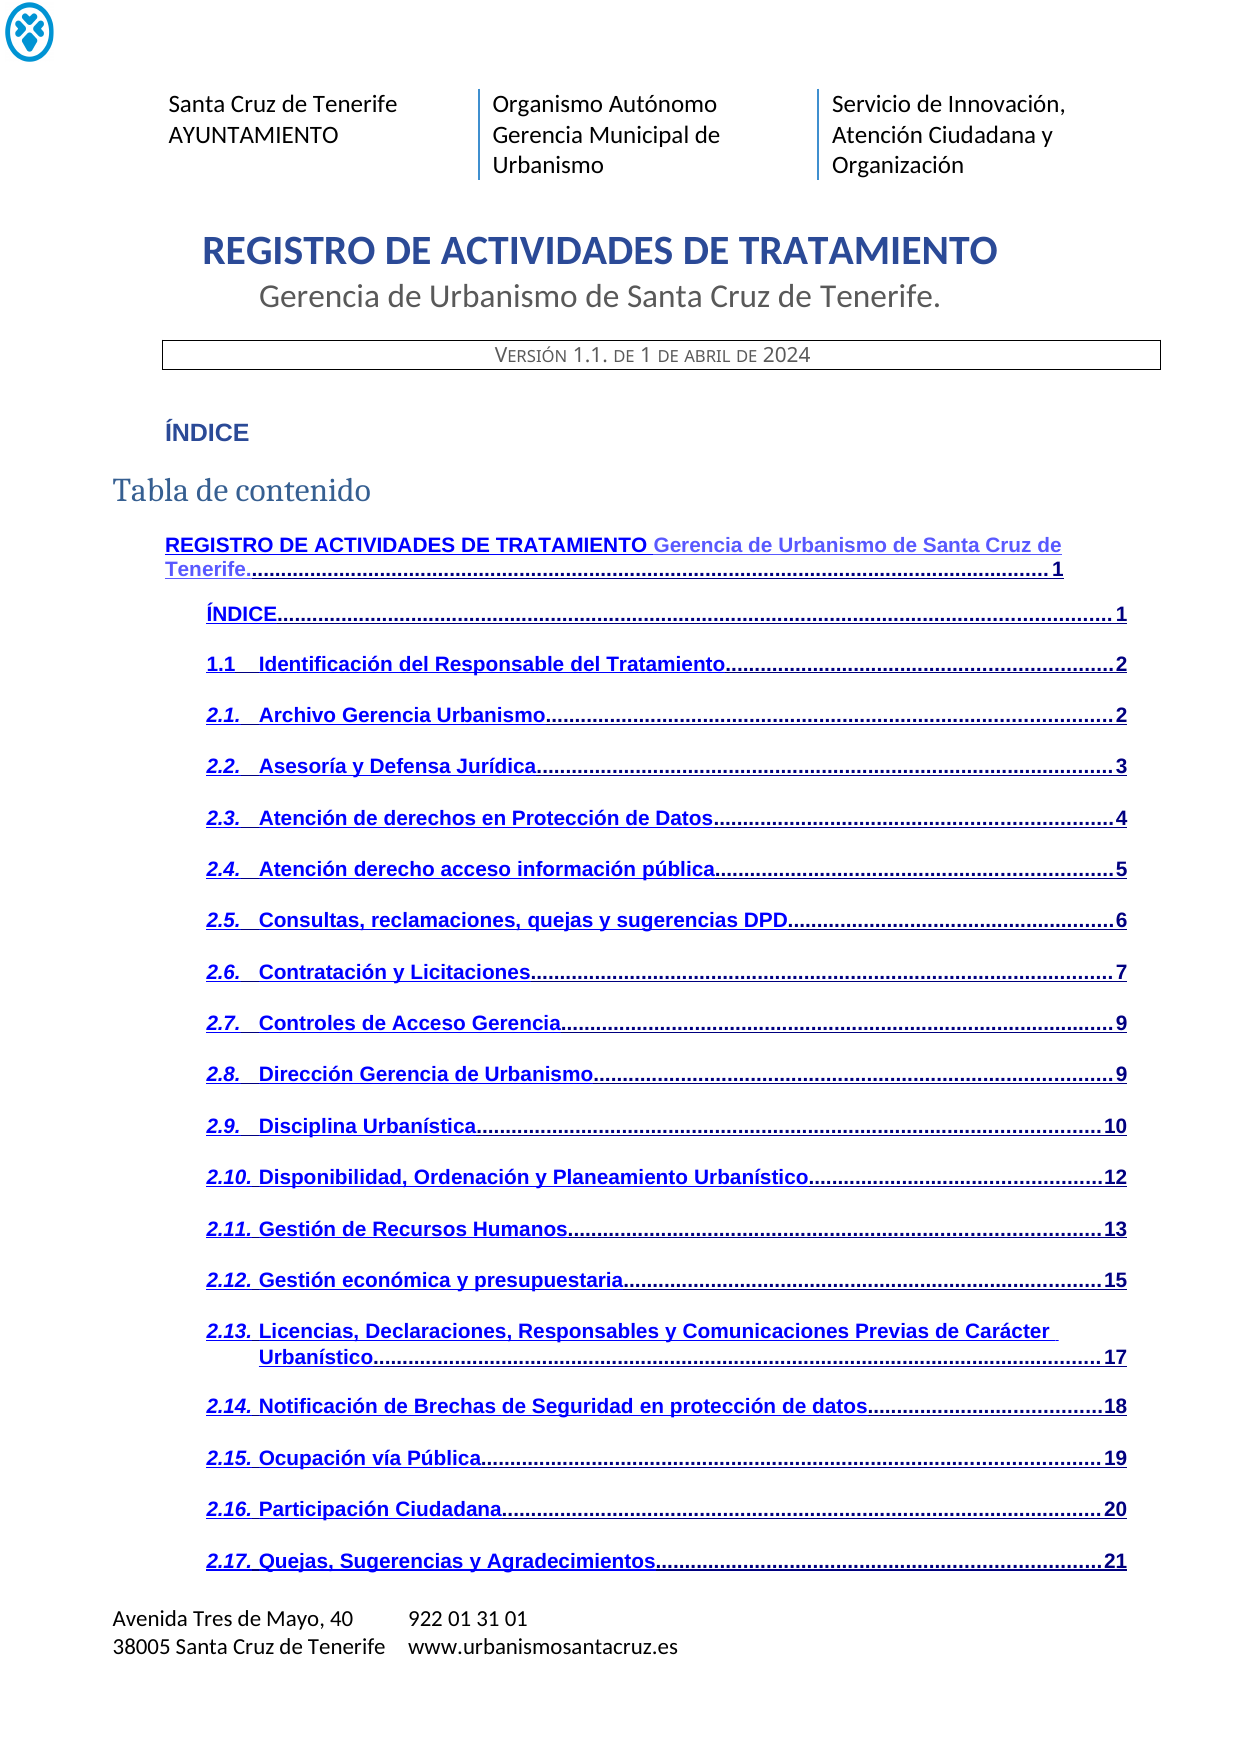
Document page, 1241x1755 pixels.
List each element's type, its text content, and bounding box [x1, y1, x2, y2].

text 2.17. Quejas, Sugerencias y Agradecimientos 21 [206, 1544, 1128, 1574]
text 2.10. Disponibilidad, Ordenación y Planeamiento Urbanístico 12 [206, 1160, 1128, 1191]
text 2.5. Consultas, reclamaciones, quejas y sugerencias DPD 6 [206, 903, 1128, 934]
text 2.3. Atención de derechos en Protección de Datos 4 [206, 801, 1128, 831]
text Tabla de contenido [112, 472, 1128, 510]
text 2.13. Licencias, Declaraciones, Responsables y Comunicaciones Previas de Carácter Urbanístico 17 [206, 1314, 1128, 1369]
text 2.7. Controles de Acceso Gerencia 9 [206, 1006, 1128, 1037]
subtitle ÍNDICE [165, 418, 1128, 447]
subtitle REGISTRO DE ACTIVIDADES DE TRATAMIENTO Gerencia de Urbanismo de Santa Cruz de Tenerife. [187, 224, 1013, 316]
text 2.16. Participación Ciudadana 20 [206, 1492, 1128, 1523]
text 2.12. Gestión económica y presupuestaria 15 [206, 1263, 1128, 1293]
text 2.14. Notificación de Brechas de Seguridad en protección de datos 18 [206, 1390, 1128, 1420]
text 2.4. Atención derecho acceso información pública 5 [206, 852, 1128, 883]
text 2.9. Disciplina Urbanística 10 [206, 1109, 1128, 1139]
text 2.15. Ocupación vía Pública 19 [206, 1441, 1128, 1472]
text 2.11. Gestión de Recursos Humanos 13 [206, 1212, 1128, 1242]
text 1.1 Identificación del Responsable del Tratamiento 2 [206, 647, 1128, 677]
table_header Versión 1.1. de 1 de abril de 2024 [163, 341, 1160, 369]
text ÍNDICE 1 [206, 602, 1128, 626]
text 2.6. Contratación y Licitaciones 7 [206, 955, 1128, 985]
text 2.2. Asesoría y Defensa Jurídica 3 [206, 749, 1128, 780]
text REGISTRO DE ACTIVIDADES DE TRATAMIENTO Gerencia de Urbanismo de Santa Cruz de Tenerife. 1 [165, 533, 1063, 578]
text 2.8. Dirección Gerencia de Urbanismo 9 [206, 1058, 1128, 1088]
text 2.1. Archivo Gerencia Urbanismo 2 [206, 698, 1128, 729]
